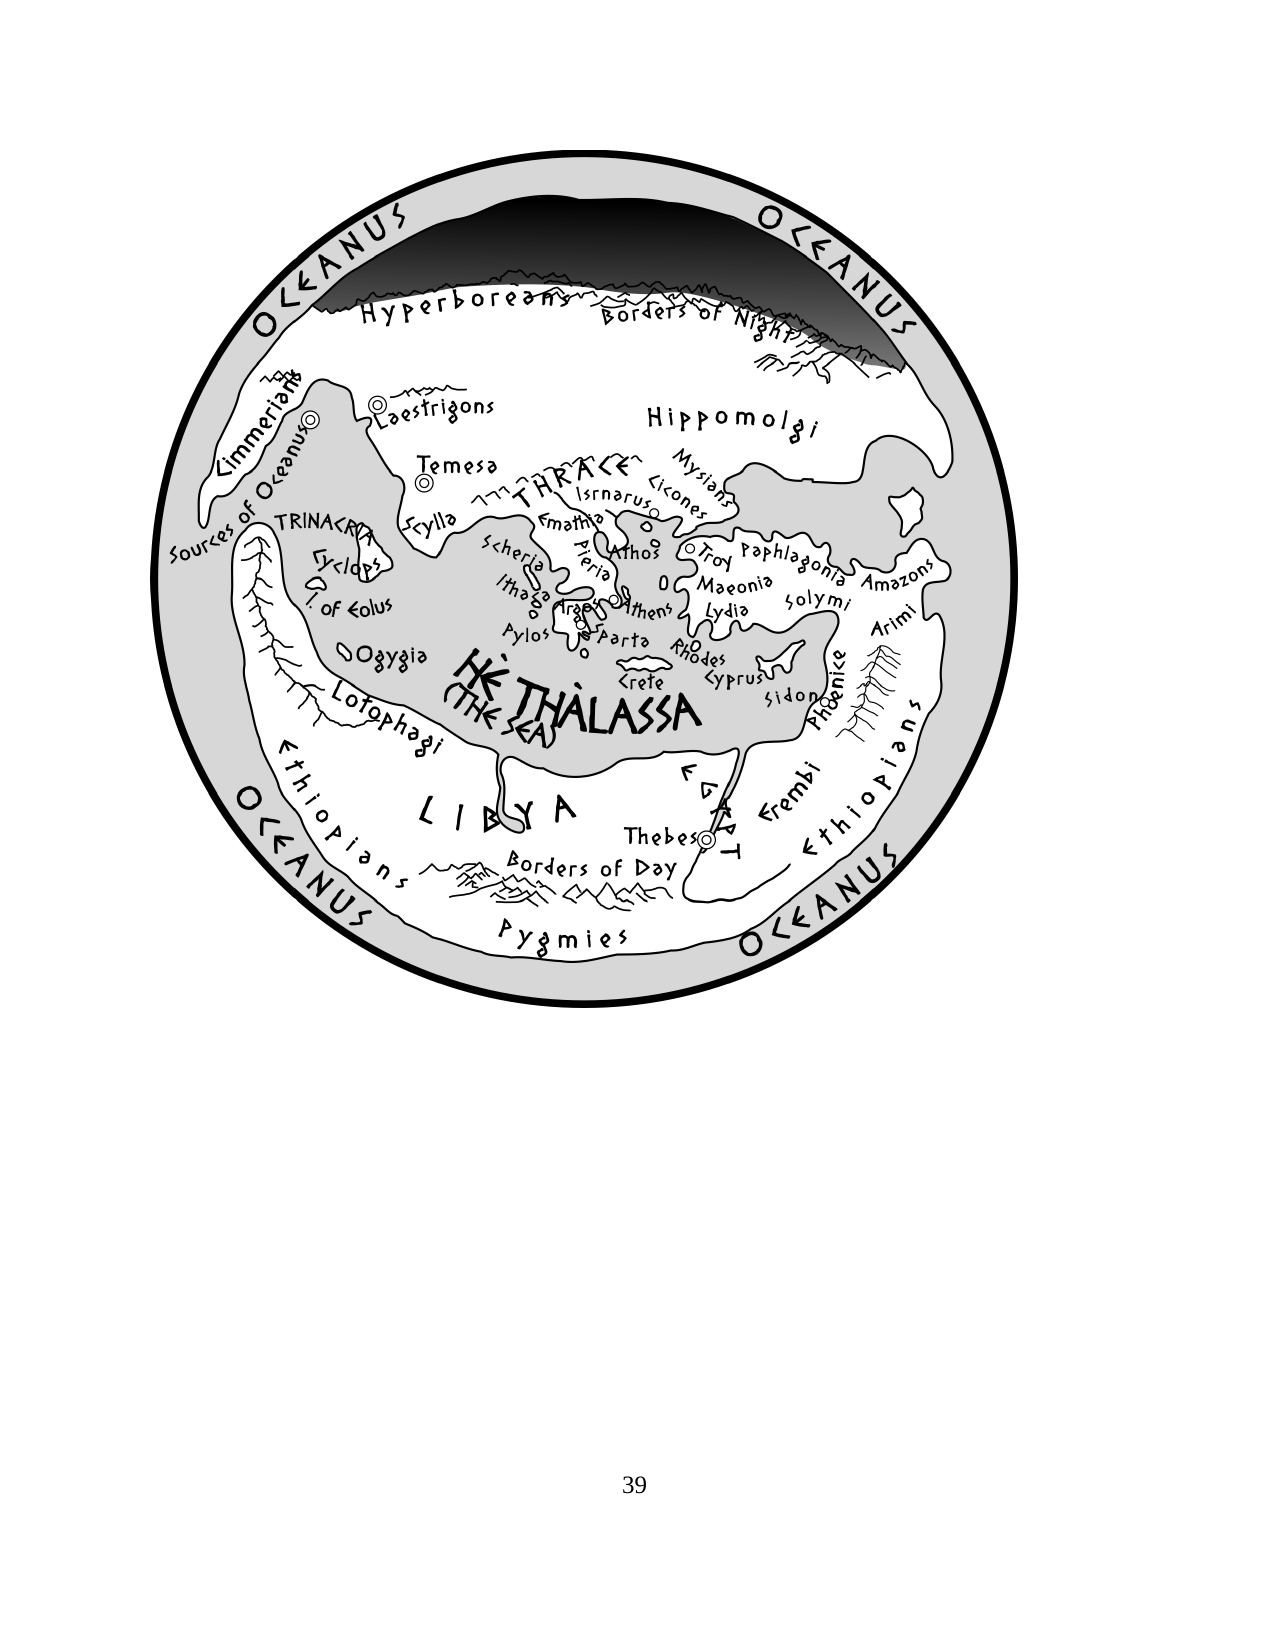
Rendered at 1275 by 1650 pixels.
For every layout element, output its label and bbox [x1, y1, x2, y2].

picture [150, 150, 1018, 1008]
